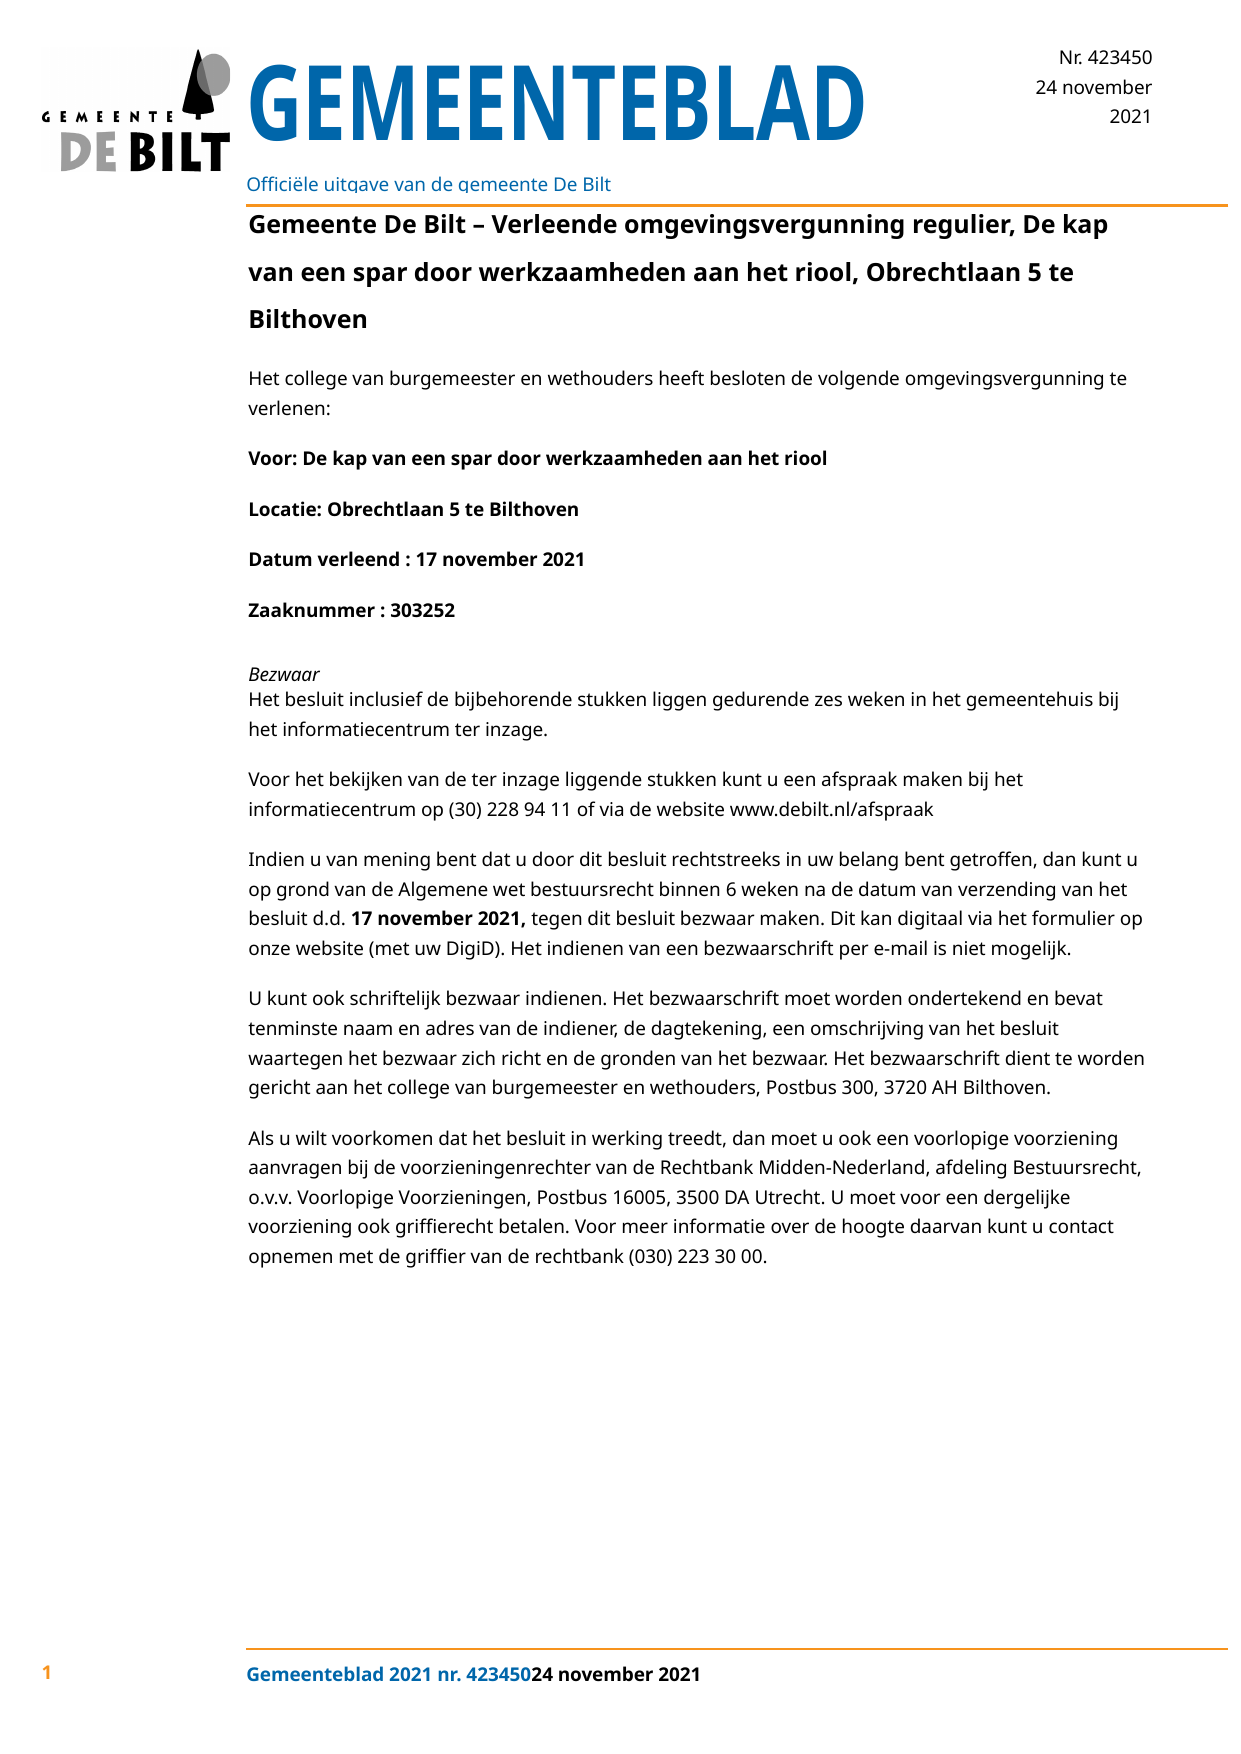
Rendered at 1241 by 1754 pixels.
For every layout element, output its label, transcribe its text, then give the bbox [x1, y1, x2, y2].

text U kunt ook schriftelijk bezwaar indienen. Het bezwaarschrift moet worden ondertekend en bevat tenminste naam en adres van de indiener, de dagtekening, een omschrijving van het besluit waartegen het bezwaar zich richt en de gronden van het bezwaar. Het bezwaarschrift dient te worden gericht aan het college van burgemeester en wethouders, Postbus 300, 3720 AH Bilthoven. [248, 986, 1152, 1100]
picture [41, 47, 231, 172]
text Voor: De kap van een spar door werkzaamheden aan het riool [248, 446, 1152, 471]
text Bezwaar [248, 661, 1152, 686]
text Gemeente De Bilt – Verleende omgevingsvergunning regulier, De kap van een spar door werkzaamheden aan het riool, Obrechtlaan 5 te Bilthoven [248, 207, 1152, 336]
text Datum verleend : 17 november 2021 [248, 546, 1152, 572]
text Indien u van mening bent dat u door dit besluit rechtstreeks in uw belang bent getroffen, dan kunt u op grond van de Algemene wet bestuursrecht binnen 6 weken na de datum van verzending van het besluit d.d. 17 november 2021, tegen dit besluit bezwaar maken. Dit kan digitaal via het formulier op onze website (met uw DigiD). Het indienen van een bezwaarschrift per e-mail is niet mogelijk. [248, 846, 1152, 961]
text Het college van burgemeester en wethouders heeft besloten de volgende omgevingsvergunning te verlenen: [248, 366, 1152, 421]
text Het besluit inclusief de bijbehorende stukken liggen gedurende zes weken in het gemeentehuis bij het informatiecentrum ter inzage. [248, 686, 1152, 742]
text Locatie: Obrechtlaan 5 te Bilthoven [248, 496, 1152, 522]
text Voor het bekijken van de ter inzage liggende stukken kunt u een afspraak maken bij het informatiecentrum op (30) 228 94 11 of via de website www.debilt.nl/afspraak [248, 766, 1152, 822]
text Als u wilt voorkomen dat het besluit in werking treedt, dan moet u ook een voorlopige voorziening aanvragen bij de voorzieningenrechter van de Rechtbank Midden-Nederland, afdeling Bestuursrecht, o.v.v. Voorlopige Voorzieningen, Postbus 16005, 3500 DA Utrecht. U moet voor een dergelijke voorziening ook griffierecht betalen. Voor meer informatie over de hoogte daarvan kunt u contact opnemen met de griffier van de rechtbank (030) 223 30 00. [248, 1125, 1152, 1269]
text Zaaknummer : 303252 [248, 597, 1152, 622]
